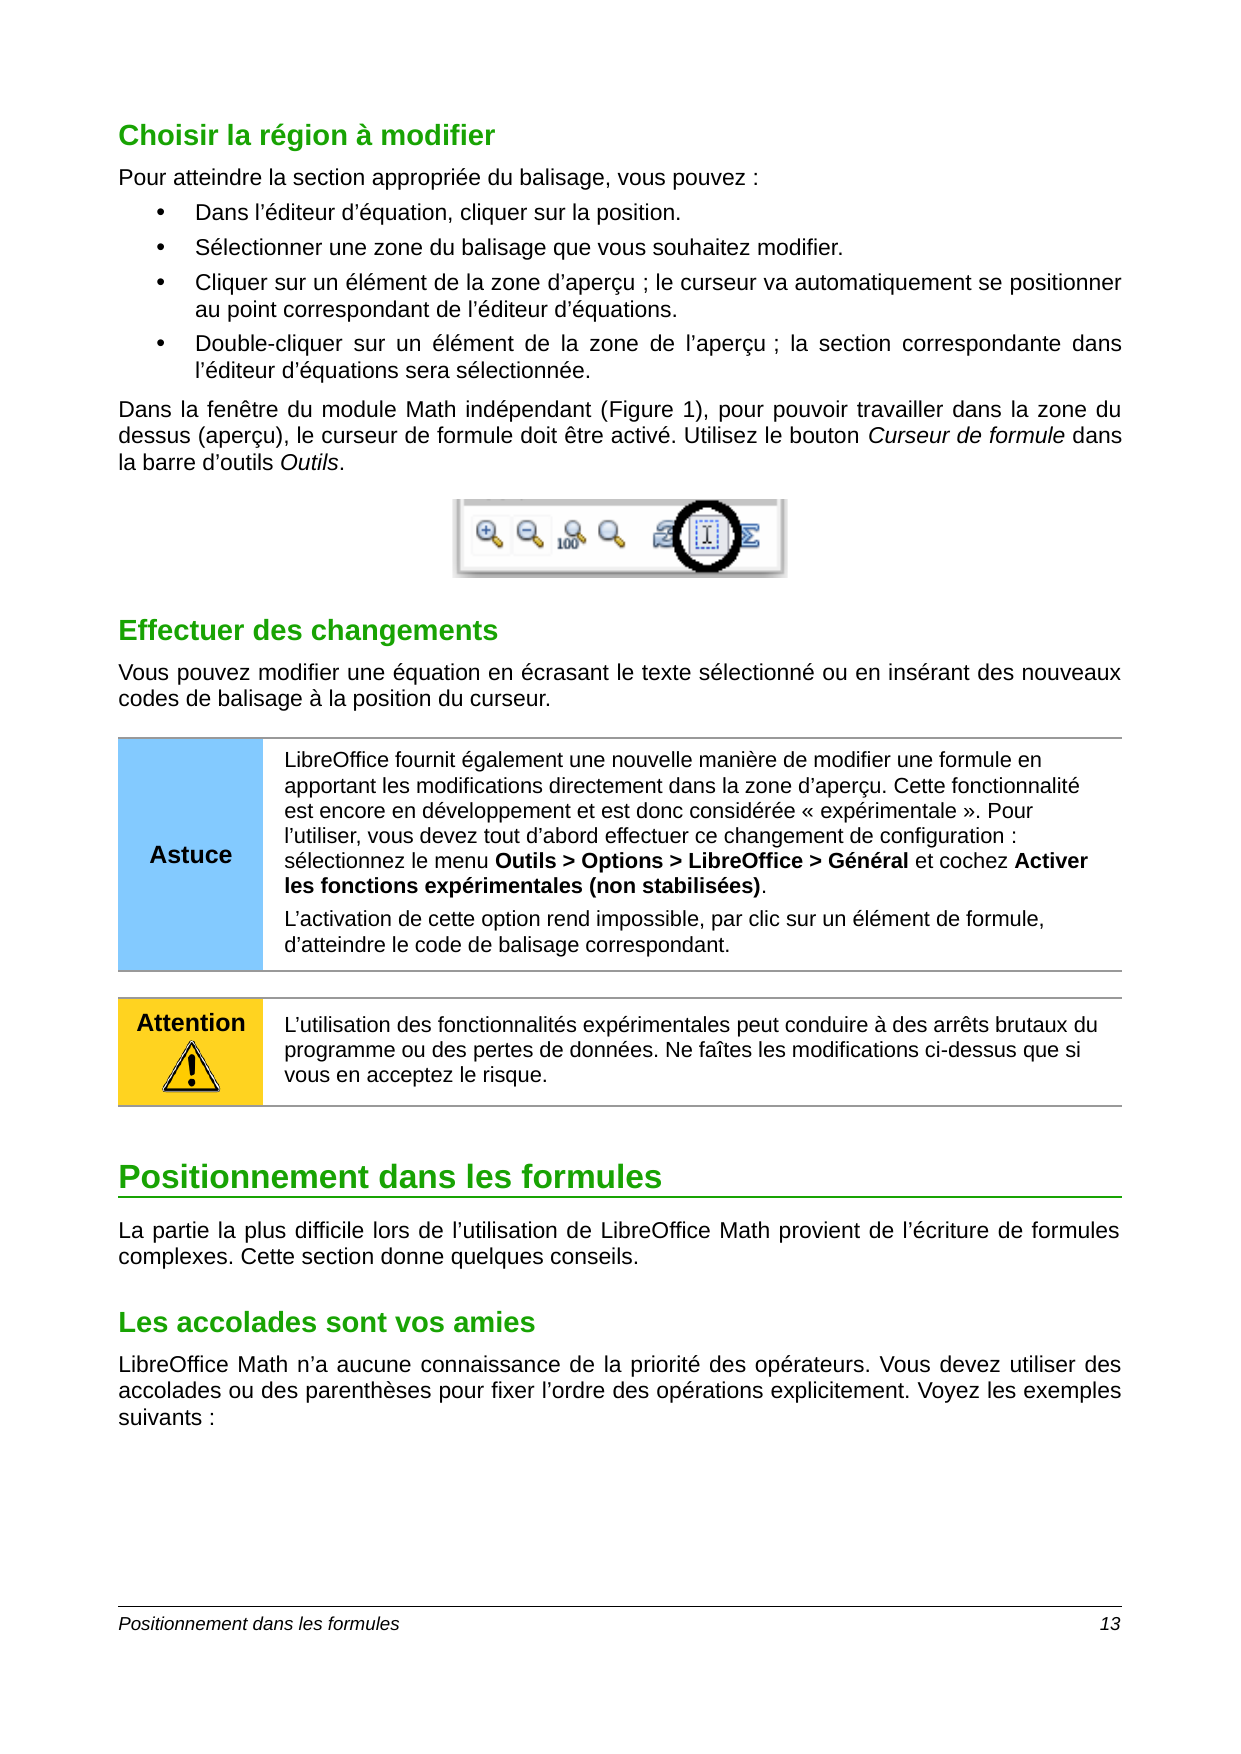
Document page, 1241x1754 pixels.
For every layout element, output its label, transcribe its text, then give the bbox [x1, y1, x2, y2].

table_header Astuce [118, 739, 263, 970]
list Cliquer sur un élément de la zone d’aperçu ; le curseur va automatiquement se positionner au point correspondant de l’éditeur d’équations. [156, 267, 1122, 322]
subtitle Choisir la région à modifier [118, 118, 1122, 152]
table_header LibreOffice fournit également une nouvelle manière de modifier une formule en apportant les modifications directement dans la zone d’aperçu. Cette fonctionnalité est encore en développement et est donc considérée « expérimentale ». Pour l’utiliser, vous devez tout d’abord effectuer ce changement de configuration : sélectionnez le menu Outils > Options > LibreOffice > Général et cochez Activer les fonctions expérimentales (non stabilisées). L’activation de cette option rend impossible, par clic sur un élément de formule, d’atteindre le code de balisage correspondant. [264, 739, 1122, 970]
list Double-cliquer sur un élément de la zone de l’aperçu ; la section correspondante dans l’éditeur d’équations sera sélectionnée. [156, 328, 1122, 383]
list Dans l’éditeur d’équation, cliquer sur la position. [156, 197, 1122, 226]
text La partie la plus difficile lors de l’utilisation de LibreOffice Math provient de l’écriture de formules complexes. Cette section donne quelques conseils. [118, 1217, 1122, 1269]
text LibreOffice Math n’a aucune connaissance de la priorité des opérateurs. Vous devez utiliser des accolades ou des parenthèses pour fixer l’ordre des opérations explicitement. Voyez les exemples suivants : [118, 1351, 1122, 1430]
table_header Attention [118, 999, 263, 1105]
text Dans la fenêtre du module Math indépendant (Figure 1), pour pouvoir travailler dans la zone du dessus (aperçu), le curseur de formule doit être activé. Utilisez le bouton Curseur de formule dans la barre d’outils Outils. [118, 396, 1122, 475]
list Sélectionner une zone du balisage que vous souhaitez modifier. [156, 232, 1122, 261]
subtitle Les accolades sont vos amies [118, 1305, 1122, 1338]
table_header L’utilisation des fonctionnalités expérimentales peut conduire à des arrêts brutaux du programme ou des pertes de données. Ne faîtes les modifications ci-dessus que si vous en acceptez le risque. [264, 999, 1122, 1105]
picture [452, 499, 788, 578]
subtitle Positionnement dans les formules [118, 1157, 1122, 1196]
picture [158, 1036, 224, 1096]
list Pour atteindre la section appropriée du balisage, vous pouvez : [118, 164, 1122, 190]
subtitle Effectuer des changements [118, 613, 1122, 646]
text Vous pouvez modifier une équation en écrasant le texte sélectionné ou en insérant des nouveaux codes de balisage à la position du curseur. [118, 659, 1122, 712]
